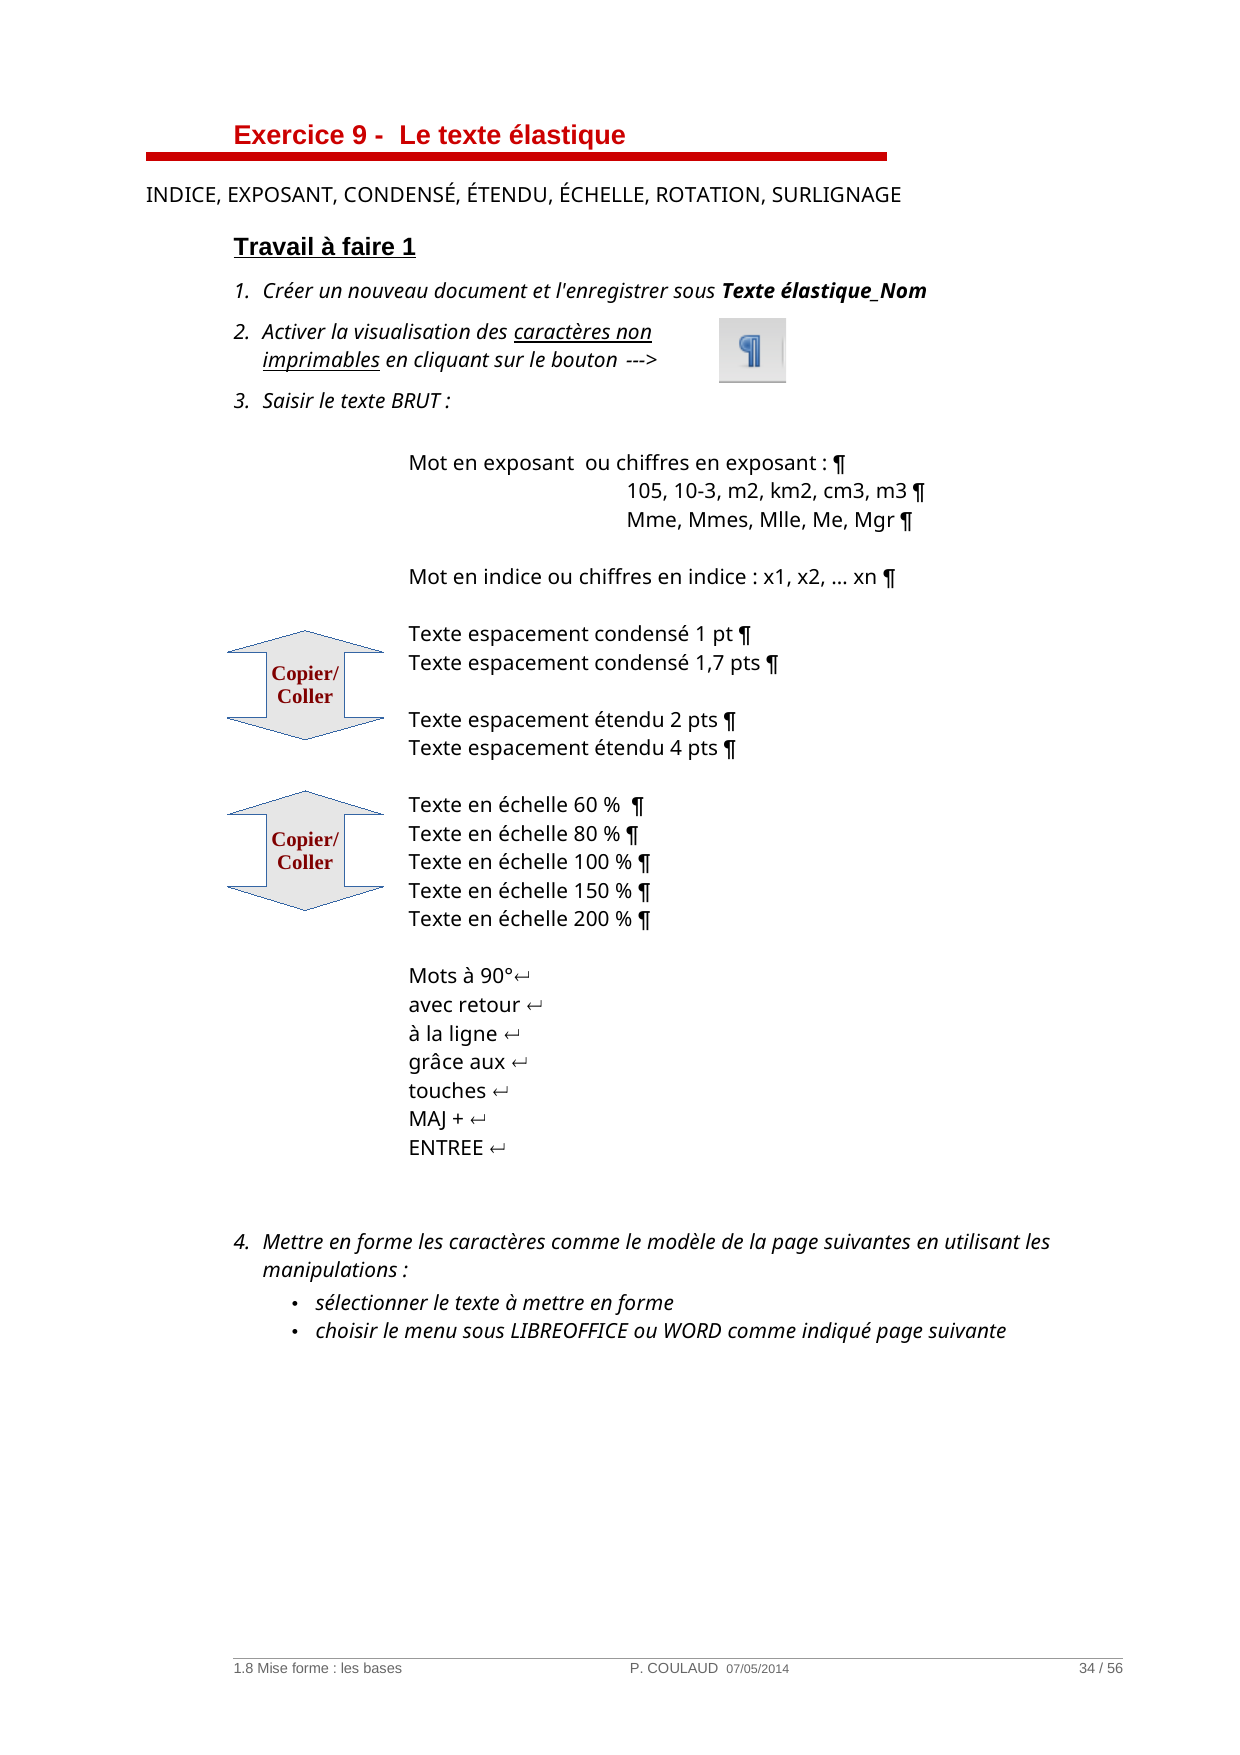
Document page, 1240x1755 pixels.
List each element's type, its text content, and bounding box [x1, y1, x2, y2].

text INDICE, EXPOSANT, CONDENSÉ, ÉTENDU, ÉCHELLE, ROTATION, SURLIGNAGE [146, 179, 1123, 208]
picture [719, 318, 787, 383]
subtitle Travail à faire 1 [233, 233, 1123, 261]
list sélectionner le texte à mettre en forme [292, 1288, 1123, 1316]
text Texte espacement étendu 4 pts ¶ [408, 733, 1123, 762]
text Texte en échelle 150 % ¶ [408, 876, 1123, 904]
subtitle Le texte élastique [146, 117, 887, 152]
text Texte espacement étendu 2 pts ¶ [408, 704, 1123, 733]
list Mettre en forme les caractères comme le modèle de la page suivantes en utilisant les manipulations : [233, 1227, 1123, 1284]
text Texte espacement condensé 1 pt ¶ [408, 619, 1123, 647]
text 105, 10-3, m2, km2, cm3, m3 ¶ Mme, Mmes, Mlle, Me, Mgr ¶ [408, 476, 1123, 533]
text Mots à 90°↵ avec retour ↵ à la ligne ↵ grâce aux ↵ touches ↵ MAJ + ↵ ENTREE ↵ [408, 961, 1123, 1161]
text Texte en échelle 100 % ¶ [408, 847, 1123, 876]
text Mot en indice ou chiffres en indice : x1, x2, … xn ¶ [408, 562, 1123, 590]
text Texte en échelle 200 % ¶ [408, 904, 1123, 933]
list choisir le menu sous LIBREOFFICE ou WORD comme indiqué page suivante [292, 1316, 1123, 1345]
text Mot en exposant ou chiffres en exposant : ¶ [408, 448, 1123, 476]
list Créer un nouveau document et l'enregistrer sous Texte élastique_Nom [233, 276, 1123, 304]
text Texte en échelle 80 % ¶ [408, 819, 1123, 847]
text Texte en échelle 60 % ¶ [408, 790, 1123, 819]
text Texte espacement condensé 1,7 pts ¶ [408, 647, 1123, 676]
list Activer la visualisation des caractères non imprimables en cliquant sur le bouton ---> [233, 317, 1123, 374]
list Saisir le texte BRUT : [233, 386, 1123, 415]
